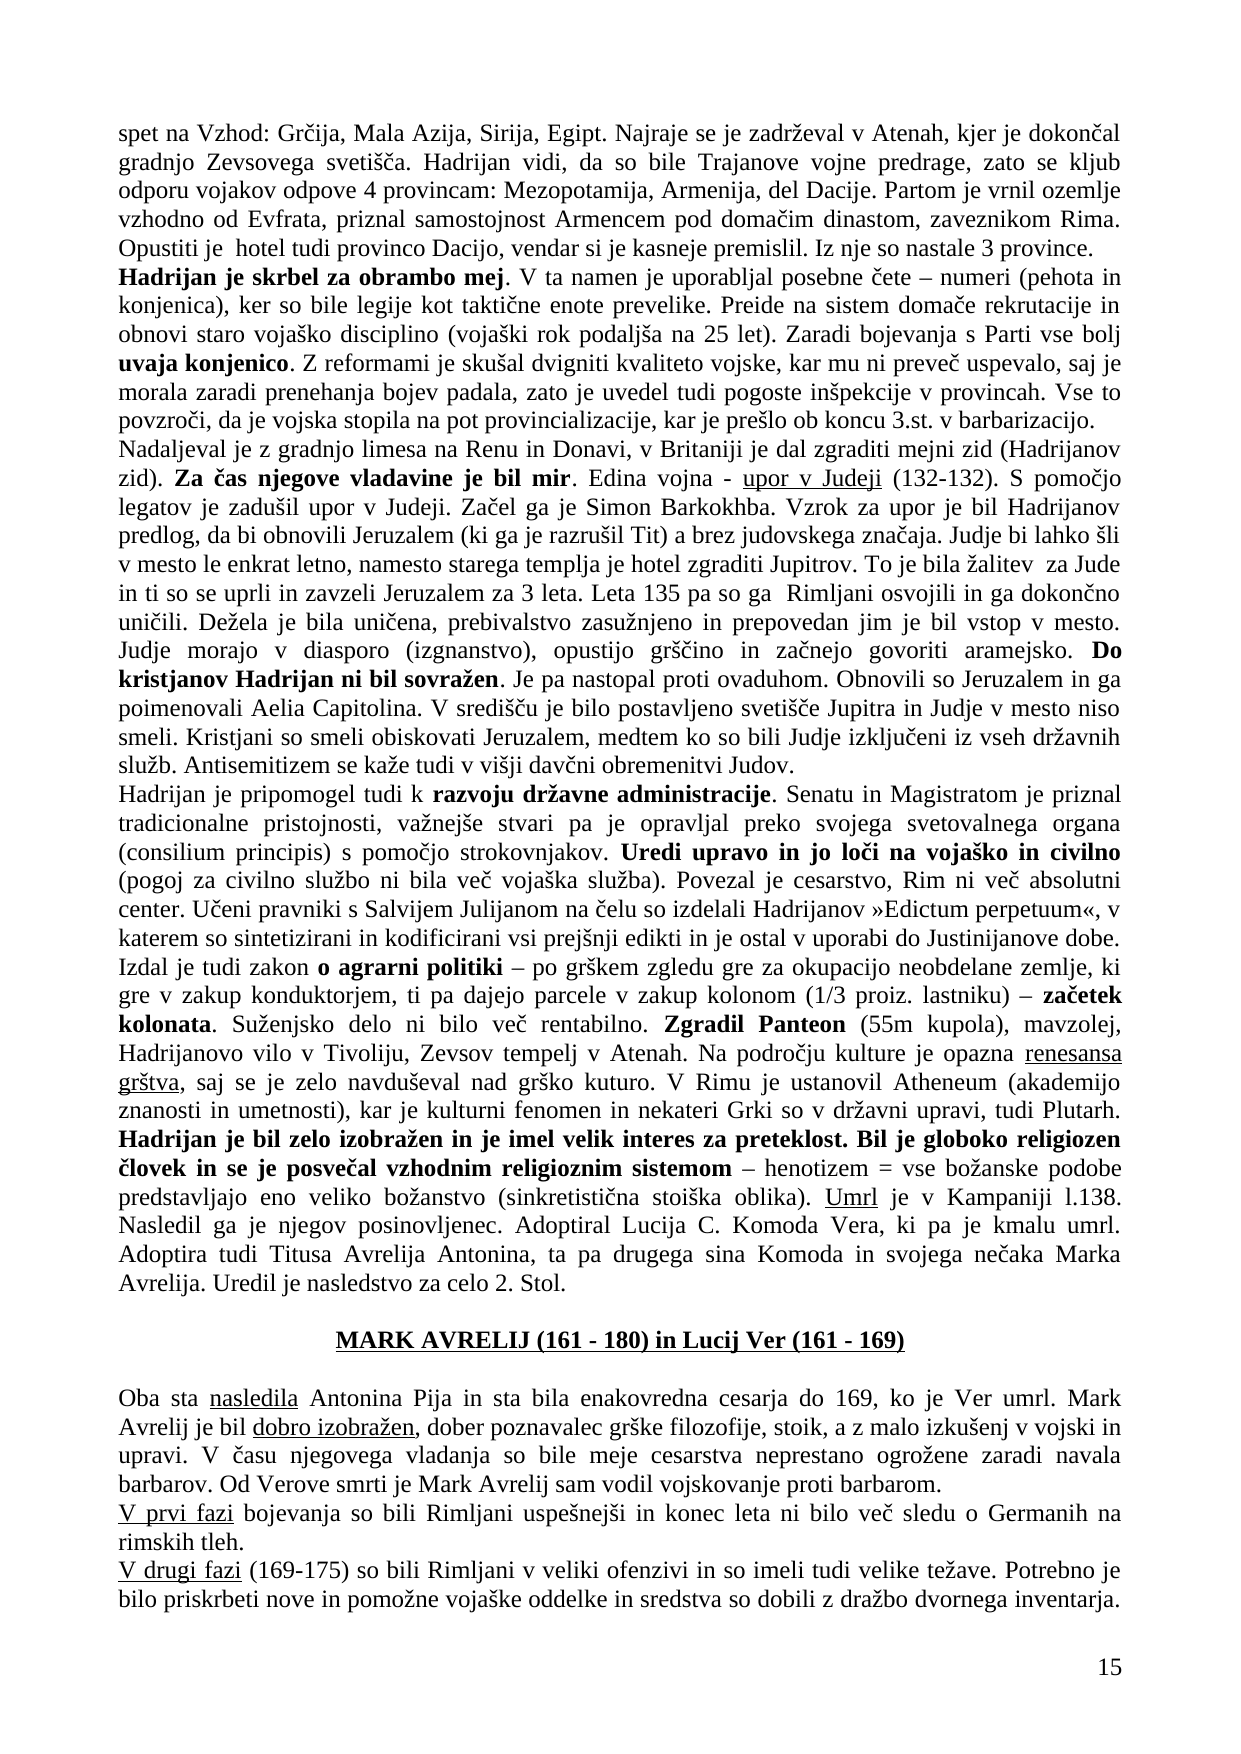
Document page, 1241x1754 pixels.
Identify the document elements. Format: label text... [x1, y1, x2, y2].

text V prvi fazi bojevanja so bili Rimljani uspešnejši in konec leta ni bilo več sledu o Germanih na rimskih tleh. [118, 1498, 1122, 1556]
text Oba sta nasledila Antonina Pija in sta bila enakovredna cesarja do 169, ko je Ver umrl. Mark Avrelij je bil dobro izobražen, dober poznavalec grške filozofije, stoik, a z malo izkušenj v vojski in upravi. V času njegovega vladanja so bile meje cesarstva neprestano ogrožene zaradi navala barbarov. Od Verove smrti je Mark Avrelij sam vodil vojskovanje proti barbarom. [118, 1383, 1122, 1498]
text MARK AVRELIJ (161 - 180) in Lucij Ver (161 - 169) [118, 1326, 1122, 1354]
text spet na Vzhod: Grčija, Mala Azija, Sirija, Egipt. Najraje se je zadrževal v Atenah, kjer je dokončal gradnjo Zevsovega svetišča. Hadrijan vidi, da so bile Trajanove vojne predrage, zato se kljub odporu vojakov odpove 4 provincam: Mezopotamija, Armenija, del Dacije. Partom je vrnil ozemlje vzhodno od Evfrata, priznal samostojnost Armencem pod domačim dinastom, zaveznikom Rima. Opustiti je hotel tudi provinco Dacijo, vendar si je kasneje premislil. Iz nje so nastale 3 province. [118, 118, 1122, 262]
text Nadaljeval je z gradnjo limesa na Renu in Donavi, v Britaniji je dal zgraditi mejni zid (Hadrijanov zid). Za čas njegove vladavine je bil mir. Edina vojna - upor v Judeji (132-132). S pomočjo legatov je zadušil upor v Judeji. Začel ga je Simon Barkokhba. Vzrok za upor je bil Hadrijanov predlog, da bi obnovili Jeruzalem (ki ga je razrušil Tit) a brez judovskega značaja. Judje bi lahko šli v mesto le enkrat letno, namesto starega templja je hotel zgraditi Jupitrov. To je bila žalitev za Jude in ti so se uprli in zavzeli Jeruzalem za 3 leta. Leta 135 pa so ga Rimljani osvojili in ga dokončno uničili. Dežela je bila uničena, prebivalstvo zasužnjeno in prepovedan jim je bil vstop v mesto. Judje morajo v diasporo (izgnanstvo), opustijo grščino in začnejo govoriti aramejsko. Do kristjanov Hadrijan ni bil sovražen. Je pa nastopal proti ovaduhom. Obnovili so Jeruzalem in ga poimenovali Aelia Capitolina. V središču je bilo postavljeno svetišče Jupitra in Judje v mesto niso smeli. Kristjani so smeli obiskovati Jeruzalem, medtem ko so bili Judje izključeni iz vseh državnih služb. Antisemitizem se kaže tudi v višji davčni obremenitvi Judov. [118, 434, 1122, 779]
text Hadrijan je pripomogel tudi k razvoju državne administracije. Senatu in Magistratom je priznal tradicionalne pristojnosti, važnejše stvari pa je opravljal preko svojega svetovalnega organa (consilium principis) s pomočjo strokovnjakov. Uredi upravo in jo loči na vojaško in civilno (pogoj za civilno službo ni bila več vojaška služba). Povezal je cesarstvo, Rim ni več absolutni center. Učeni pravniki s Salvijem Julijanom na čelu so izdelali Hadrijanov »Edictum perpetuum«, v katerem so sintetizirani in kodificirani vsi prejšnji edikti in je ostal v uporabi do Justinijanove dobe. Izdal je tudi zakon o agrarni politiki – po grškem zgledu gre za okupacijo neobdelane zemlje, ki gre v zakup konduktorjem, ti pa dajejo parcele v zakup kolonom (1/3 proiz. lastniku) – začetek kolonata. Suženjsko delo ni bilo več rentabilno. Zgradil Panteon (55m kupola), mavzolej, Hadrijanovo vilo v Tivoliju, Zevsov tempelj v Atenah. Na področju kulture je opazna renesansa grštva, saj se je zelo navduševal nad grško kuturo. V Rimu je ustanovil Atheneum (akademijo znanosti in umetnosti), kar je kulturni fenomen in nekateri Grki so v državni upravi, tudi Plutarh. Hadrijan je bil zelo izobražen in je imel velik interes za preteklost. Bil je globoko religiozen človek in se je posvečal vzhodnim religioznim sistemom – henotizem = vse božanske podobe predstavljajo eno veliko božanstvo (sinkretistična stoiška oblika). Umrl je v Kampaniji l.138. Nasledil ga je njegov posinovljenec. Adoptiral Lucija C. Komoda Vera, ki pa je kmalu umrl. Adoptira tudi Titusa Avrelija Antonina, ta pa drugega sina Komoda in svojega nečaka Marka Avrelija. Uredil je nasledstvo za celo 2. Stol. [118, 779, 1122, 1297]
text Hadrijan je skrbel za obrambo mej. V ta namen je uporabljal posebne čete – numeri (pehota in konjenica), ker so bile legije kot taktične enote prevelike. Preide na sistem domače rekrutacije in obnovi staro vojaško disciplino (vojaški rok podaljša na 25 let). Zaradi bojevanja s Parti vse bolj uvaja konjenico. Z reformami je skušal dvigniti kvaliteto vojske, kar mu ni preveč uspevalo, saj je morala zaradi prenehanja bojev padala, zato je uvedel tudi pogoste inšpekcije v provincah. Vse to povzroči, da je vojska stopila na pot provincializacije, kar je prešlo ob koncu 3.st. v barbarizacijo. [118, 262, 1122, 434]
text V drugi fazi (169-175) so bili Rimljani v veliki ofenzivi in so imeli tudi velike težave. Potrebno je bilo priskrbeti nove in pomožne vojaške oddelke in sredstva so dobili z dražbo dvornega inventarja. [118, 1556, 1122, 1613]
